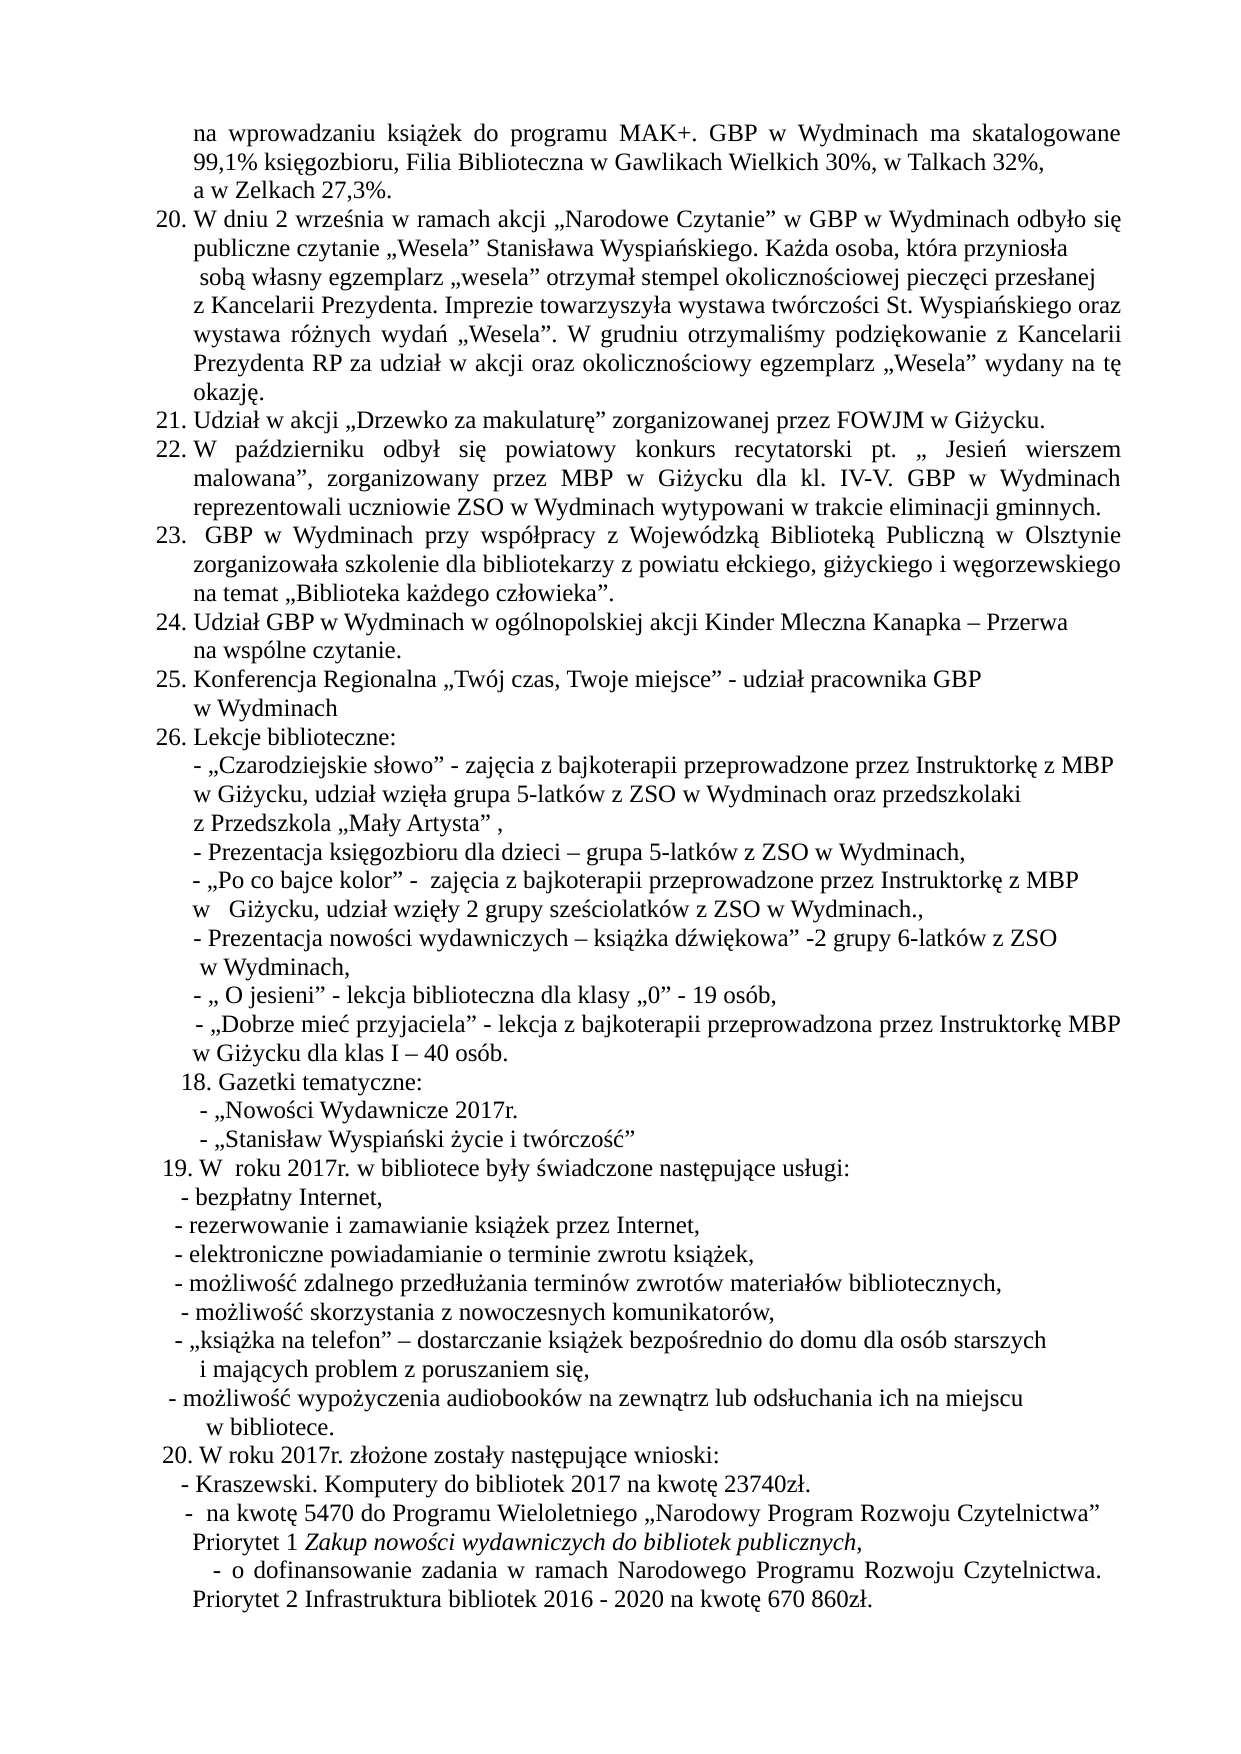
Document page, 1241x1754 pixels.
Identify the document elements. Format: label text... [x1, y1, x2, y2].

text - elektroniczne powiadamianie o terminie zwrotu książek, [118, 1239, 1122, 1268]
list sobą własny egzemplarz „wesela” otrzymał stempel okolicznościowej pieczęci przesłanej [193, 262, 1122, 291]
list W dniu 2 września w ramach akcji „Narodowe Czytanie” w GBP w Wydminach odbyło się publiczne czytanie „Wesela” Stanisława Wyspiańskiego. Każda osoba, która przyniosła [156, 204, 1122, 262]
list na wprowadzaniu książek do programu MAK+. GBP w Wydminach ma skatalogowane 99,1% księgozbioru, Filia Biblioteczna w Gawlikach Wielkich 30%, w Talkach 32%, [156, 118, 1122, 176]
list w Wydminach [193, 693, 1122, 722]
text - „Stanisław Wyspiański życie i twórczość” [118, 1124, 1122, 1153]
list Konferencja Regionalna „Twój czas, Twoje miejsce” - udział pracownika GBP [156, 664, 1122, 693]
list a w Zelkach 27,3%. [193, 176, 1122, 204]
list Udział GBP w Wydminach w ogólnopolskiej akcji Kinder Mleczna Kanapka – Przerwa [156, 607, 1122, 636]
list GBP w Wydminach przy współpracy z Wojewódzką Biblioteką Publiczną w Olsztynie zorganizowała szkolenie dla bibliotekarzy z powiatu ełckiego, giżyckiego i węgorzewskiego na temat „Biblioteka każdego człowieka”. [156, 521, 1122, 607]
text - Prezentacja nowości wydawniczych – książka dźwiękowa” -2 grupy 6-latków z ZSO [118, 923, 1122, 952]
list W październiku odbył się powiatowy konkurs recytatorski pt. „ Jesień wierszem malowana”, zorganizowany przez MBP w Giżycku dla kl. IV-V. GBP w Wydminach reprezentowali uczniowie ZSO w Wydminach wytypowani w trakcie eliminacji gminnych. [156, 434, 1122, 521]
text w bibliotece. [118, 1412, 1122, 1441]
text - „Nowości Wydawnicze 2017r. [118, 1096, 1122, 1124]
text - bezpłatny Internet, [118, 1182, 1122, 1211]
text - możliwość wypożyczenia audiobooków na zewnątrz lub odsłuchania ich na miejscu [118, 1383, 1122, 1412]
text 18. Gazetki tematyczne: [118, 1067, 1122, 1096]
text - „książka na telefon” – dostarczanie książek bezpośrednio do domu dla osób starszych [118, 1326, 1122, 1354]
list z Kancelarii Prezydenta. Imprezie towarzyszyła wystawa twórczości St. Wyspiańskiego oraz wystawa różnych wydań „Wesela”. W grudniu otrzymaliśmy podziękowanie z Kancelarii Prezydenta RP za udział w akcji oraz okolicznościowy egzemplarz „Wesela” wydany na tę okazję. [193, 291, 1122, 406]
text - na kwotę 5470 do Programu Wieloletniego „Narodowy Program Rozwoju Czytelnictwa” Priorytet 1 Zakup nowości wydawniczych do bibliotek publicznych, [118, 1498, 1122, 1556]
list na wspólne czytanie. [193, 636, 1122, 664]
list z Przedszkola „Mały Artysta” , [193, 808, 1122, 837]
text 20. W roku 2017r. złożone zostały następujące wnioski: [118, 1441, 1122, 1469]
text - „Dobrze mieć przyjaciela” - lekcja z bajkoterapii przeprowadzona przez Instruktorkę MBP w Giżycku dla klas I – 40 osób. [118, 1009, 1122, 1067]
text - Prezentacja księgozbioru dla dzieci – grupa 5-latków z ZSO w Wydminach, [118, 837, 1122, 866]
list Udział w akcji „Drzewko za makulaturę” zorganizowanej przez FOWJM w Giżycku. [156, 406, 1122, 434]
text - rezerwowanie i zamawianie książek przez Internet, [118, 1211, 1122, 1239]
text w Giżycku, udział wzięły 2 grupy sześciolatków z ZSO w Wydminach., [118, 894, 1122, 923]
text - możliwość zdalnego przedłużania terminów zwrotów materiałów bibliotecznych, [118, 1268, 1122, 1297]
text i mających problem z poruszaniem się, [118, 1354, 1122, 1383]
text - Kraszewski. Komputery do bibliotek 2017 na kwotę 23740zł. [118, 1469, 1122, 1498]
text 19. W roku 2017r. w bibliotece były świadczone następujące usługi: [118, 1153, 1122, 1182]
text - „ O jesieni” - lekcja biblioteczna dla klasy „0” - 19 osób, [118, 981, 1122, 1009]
list Lekcje biblioteczne: - „Czarodziejskie słowo” - zajęcia z bajkoterapii przeprowadzone przez Instruktorkę z MBP w Giżycku, udział wzięła grupa 5-latków z ZSO w Wydminach oraz przedszkolaki [156, 722, 1122, 808]
text - o dofinansowanie zadania w ramach Narodowego Programu Rozwoju Czytelnictwa. Priorytet 2 Infrastruktura bibliotek 2016 - 2020 na kwotę 670 860zł. [118, 1556, 1122, 1613]
text - „Po co bajce kolor” - zajęcia z bajkoterapii przeprowadzone przez Instruktorkę z MBP [118, 866, 1122, 894]
text - możliwość skorzystania z nowoczesnych komunikatorów, [118, 1297, 1122, 1326]
text w Wydminach, [118, 952, 1122, 981]
